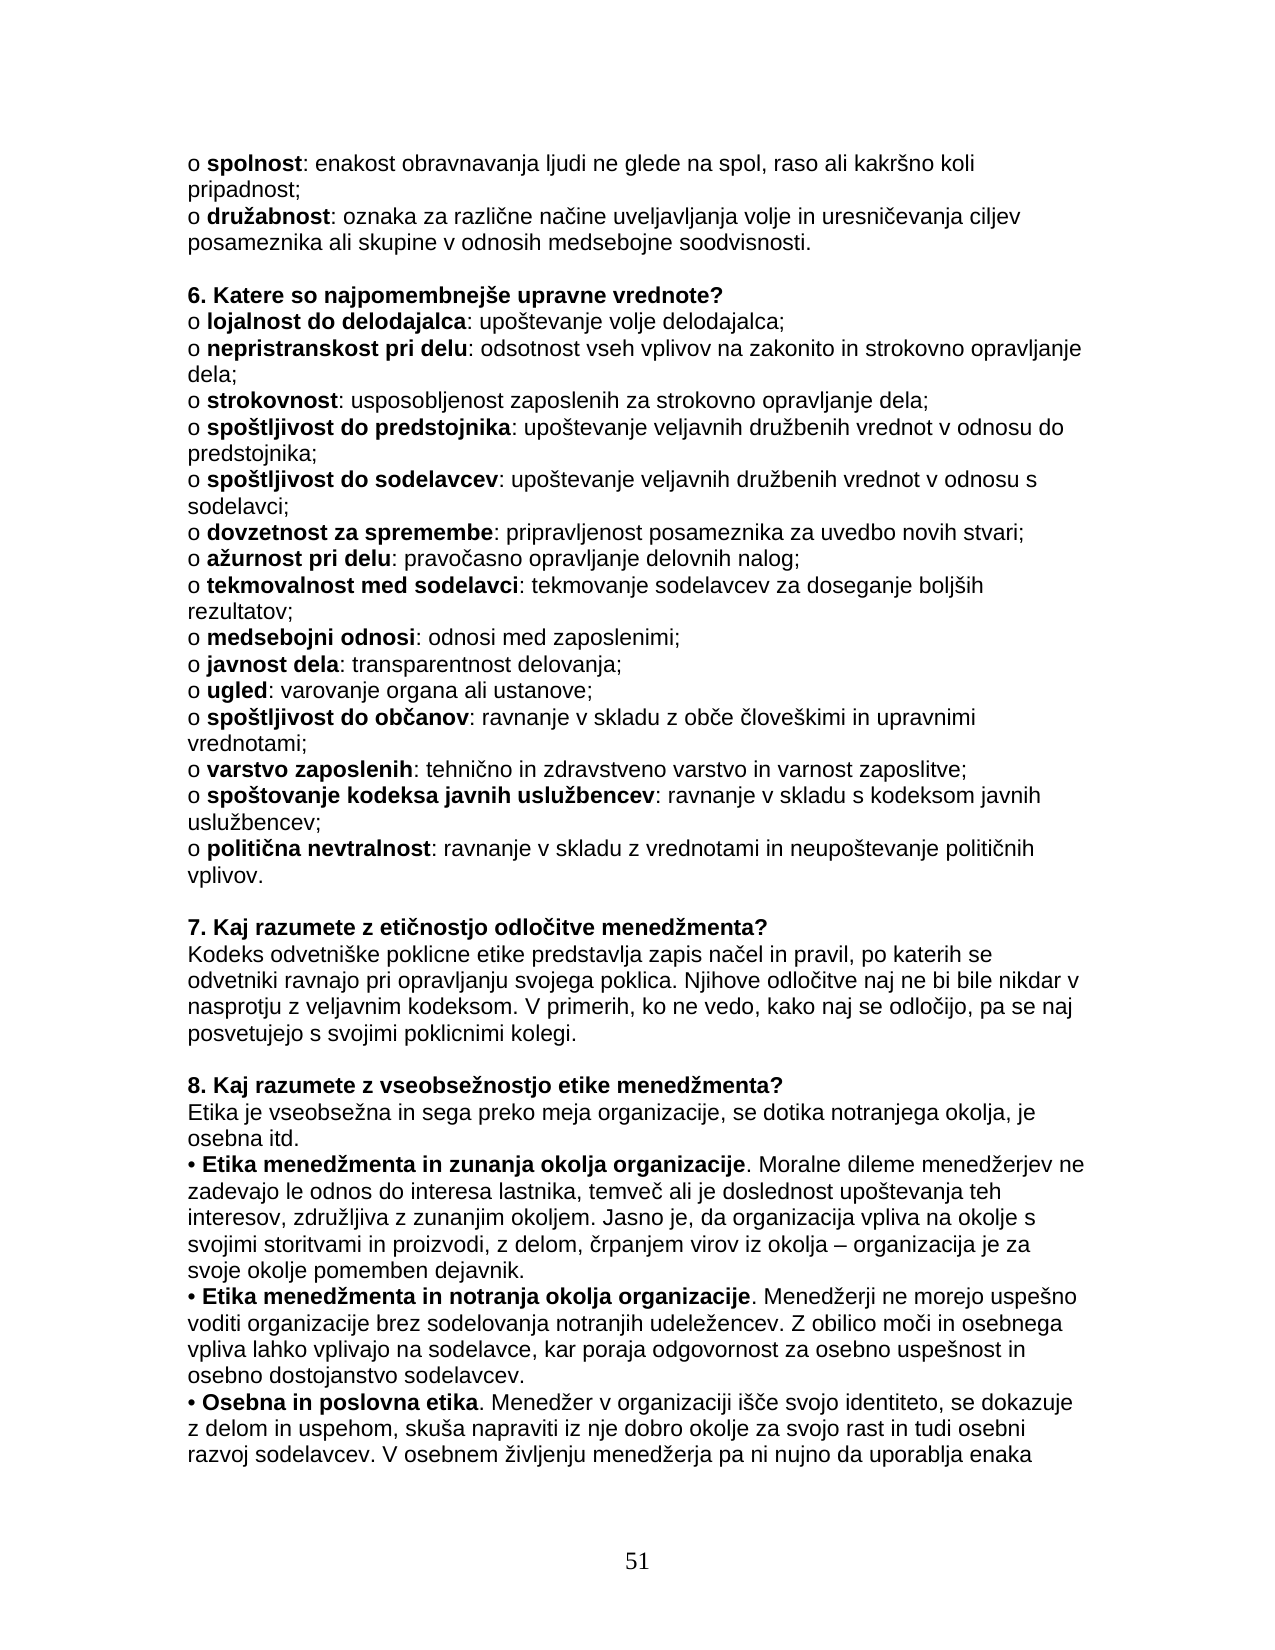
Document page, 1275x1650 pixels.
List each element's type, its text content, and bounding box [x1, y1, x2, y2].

text o javnost dela: transparentnost delovanja; [187, 651, 1087, 677]
text 8. Kaj razumete z vseobsežnostjo etike menedžmenta? [187, 1072, 1087, 1099]
text o dovzetnost za spremembe: pripravljenost posameznika za uvedbo novih stvari; [187, 519, 1087, 545]
text Etika je vseobsežna in sega preko meja organizacije, se dotika notranjega okolja, je osebna itd. [187, 1099, 1087, 1151]
text o politična nevtralnost: ravnanje v skladu z vrednotami in neupoštevanje političnih vplivov. [187, 835, 1087, 888]
text o spolnost: enakost obravnavanja ljudi ne glede na spol, raso ali kakršno koli pripadnost; [187, 150, 1087, 203]
text o varstvo zaposlenih: tehnično in zdravstveno varstvo in varnost zaposlitve; [187, 756, 1087, 782]
text o družabnost: oznaka za različne načine uveljavljanja volje in uresničevanja ciljev posameznika ali skupine v odnosih medsebojne soodvisnosti. [187, 203, 1087, 255]
text o lojalnost do delodajalca: upoštevanje volje delodajalca; [187, 308, 1087, 334]
text • Etika menedžmenta in notranja okolja organizacije. Menedžerji ne morejo uspešno voditi organizacije brez sodelovanja notranjih udeležencev. Z obilico moči in osebnega vpliva lahko vplivajo na sodelavce, kar poraja odgovornost za osebno uspešnost in osebno dostojanstvo sodelavcev. [187, 1283, 1087, 1389]
text • Osebna in poslovna etika. Menedžer v organizaciji išče svojo identiteto, se dokazuje z delom in uspehom, skuša napraviti iz nje dobro okolje za svojo rast in tudi osebni razvoj sodelavcev. V osebnem življenju menedžerja pa ni nujno da uporablja enaka [187, 1389, 1087, 1468]
text 7. Kaj razumete z etičnostjo odločitve menedžmenta? [187, 914, 1087, 941]
text o strokovnost: usposobljenost zaposlenih za strokovno opravljanje dela; [187, 387, 1087, 413]
text o ugled: varovanje organa ali ustanove; [187, 677, 1087, 703]
text o ažurnost pri delu: pravočasno opravljanje delovnih nalog; [187, 545, 1087, 572]
text 6. Katere so najpomembnejše upravne vrednote? [187, 282, 1087, 308]
text • Etika menedžmenta in zunanja okolja organizacije. Moralne dileme menedžerjev ne zadevajo le odnos do interesa lastnika, temveč ali je doslednost upoštevanja teh interesov, združljiva z zunanjim okoljem. Jasno je, da organizacija vpliva na okolje s svojimi storitvami in proizvodi, z delom, črpanjem virov iz okolja – organizacija je za svoje okolje pomemben dejavnik. [187, 1151, 1087, 1283]
text o medsebojni odnosi: odnosi med zaposlenimi; [187, 624, 1087, 651]
text o spoštljivost do predstojnika: upoštevanje veljavnih družbenih vrednot v odnosu do predstojnika; [187, 413, 1087, 466]
text o spoštljivost do sodelavcev: upoštevanje veljavnih družbenih vrednot v odnosu s sodelavci; [187, 466, 1087, 519]
text o spoštljivost do občanov: ravnanje v skladu z obče človeškimi in upravnimi vrednotami; [187, 703, 1087, 756]
text o tekmovalnost med sodelavci: tekmovanje sodelavcev za doseganje boljših rezultatov; [187, 572, 1087, 624]
text o spoštovanje kodeksa javnih uslužbencev: ravnanje v skladu s kodeksom javnih uslužbencev; [187, 782, 1087, 835]
text Kodeks odvetniške poklicne etike predstavlja zapis načel in pravil, po katerih se odvetniki ravnajo pri opravljanju svojega poklica. Njihove odločitve naj ne bi bile nikdar v nasprotju z veljavnim kodeksom. V primerih, ko ne vedo, kako naj se odločijo, pa se naj posvetujejo s svojimi poklicnimi kolegi. [187, 941, 1087, 1046]
text o nepristranskost pri delu: odsotnost vseh vplivov na zakonito in strokovno opravljanje dela; [187, 334, 1087, 387]
